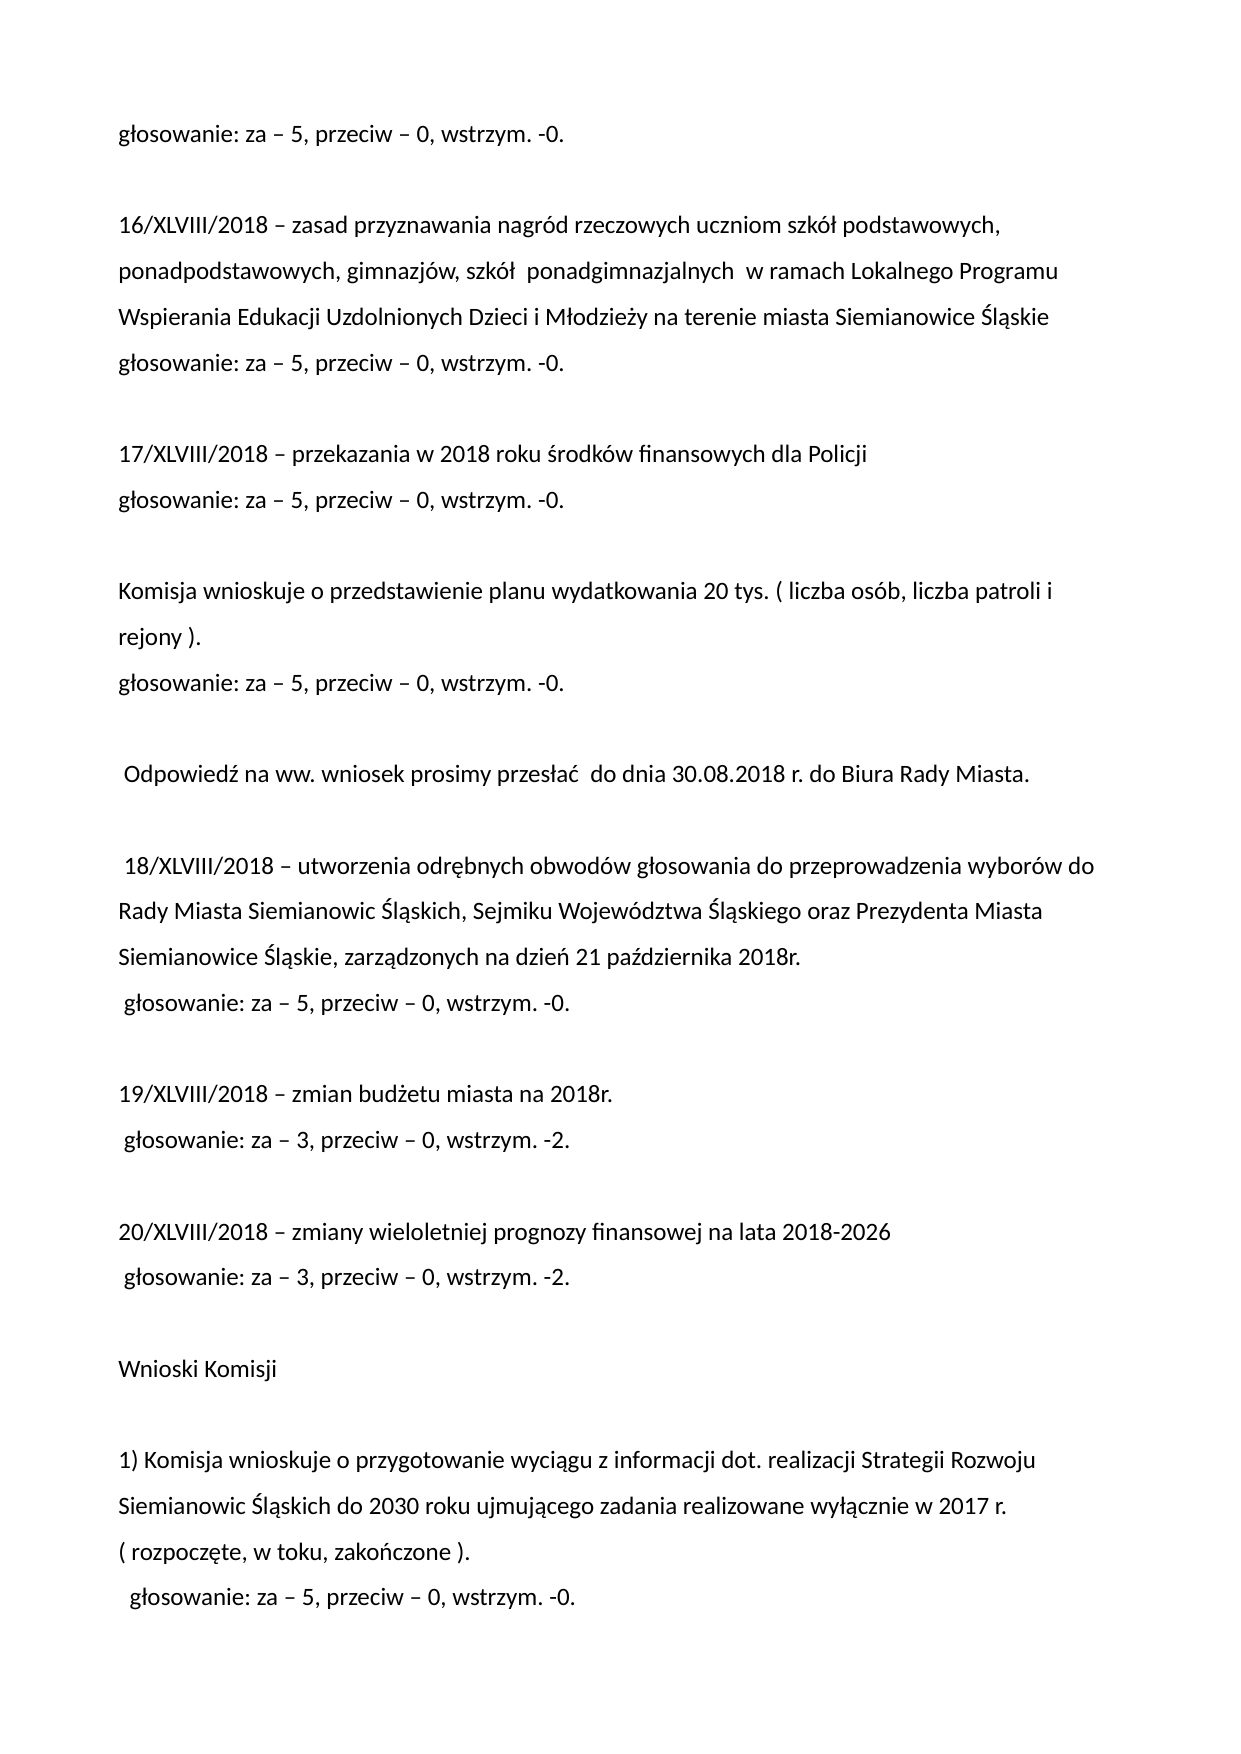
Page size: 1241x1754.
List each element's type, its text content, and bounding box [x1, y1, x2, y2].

text 18/XLVIII/2018 – utworzenia odrębnych obwodów głosowania do przeprowadzenia wyborów do Rady Miasta Siemianowic Śląskich, Sejmiku Województwa Śląskiego oraz Prezydenta Miasta Siemianowice Śląskie, zarządzonych na dzień 21 października 2018r. [118, 850, 1122, 972]
text głosowanie: za – 5, przeciw – 0, wstrzym. -0. [118, 1581, 1122, 1612]
text Odpowiedź na ww. wniosek prosimy przesłać do dnia 30.08.2018 r. do Biura Rady Miasta. [118, 758, 1122, 789]
text głosowanie: za – 5, przeciw – 0, wstrzym. -0. [118, 484, 1122, 514]
text 19/XLVIII/2018 – zmian budżetu miasta na 2018r. [118, 1078, 1122, 1109]
text głosowanie: za – 3, przeciw – 0, wstrzym. -2. [118, 1261, 1122, 1292]
text głosowanie: za – 5, przeciw – 0, wstrzym. -0. [118, 667, 1122, 697]
text 1) Komisja wnioskuje o przygotowanie wyciągu z informacji dot. realizacji Strategii Rozwoju Siemianowic Śląskich do 2030 roku ujmującego zadania realizowane wyłącznie w 2017 r. ( rozpoczęte, w toku, zakończone ). [118, 1444, 1122, 1566]
text głosowanie: za – 5, przeciw – 0, wstrzym. -0. [118, 347, 1122, 377]
text głosowanie: za – 3, przeciw – 0, wstrzym. -2. [118, 1124, 1122, 1155]
text 16/XLVIII/2018 – zasad przyznawania nagród rzeczowych uczniom szkół podstawowych, ponadpodstawowych, gimnazjów, szkół ponadgimnazjalnych w ramach Lokalnego Programu Wspierania Edukacji Uzdolnionych Dzieci i Młodzieży na terenie miasta Siemianowice Śląskie [118, 209, 1122, 332]
text głosowanie: za – 5, przeciw – 0, wstrzym. -0. [118, 987, 1122, 1017]
text głosowanie: za – 5, przeciw – 0, wstrzym. -0. [118, 118, 1122, 149]
text Wnioski Komisji [118, 1353, 1122, 1383]
text 17/XLVIII/2018 – przekazania w 2018 roku środków finansowych dla Policji [118, 438, 1122, 469]
text 20/XLVIII/2018 – zmiany wieloletniej prognozy finansowej na lata 2018-2026 [118, 1216, 1122, 1246]
text Komisja wnioskuje o przedstawienie planu wydatkowania 20 tys. ( liczba osób, liczba patroli i rejony ). [118, 575, 1122, 652]
